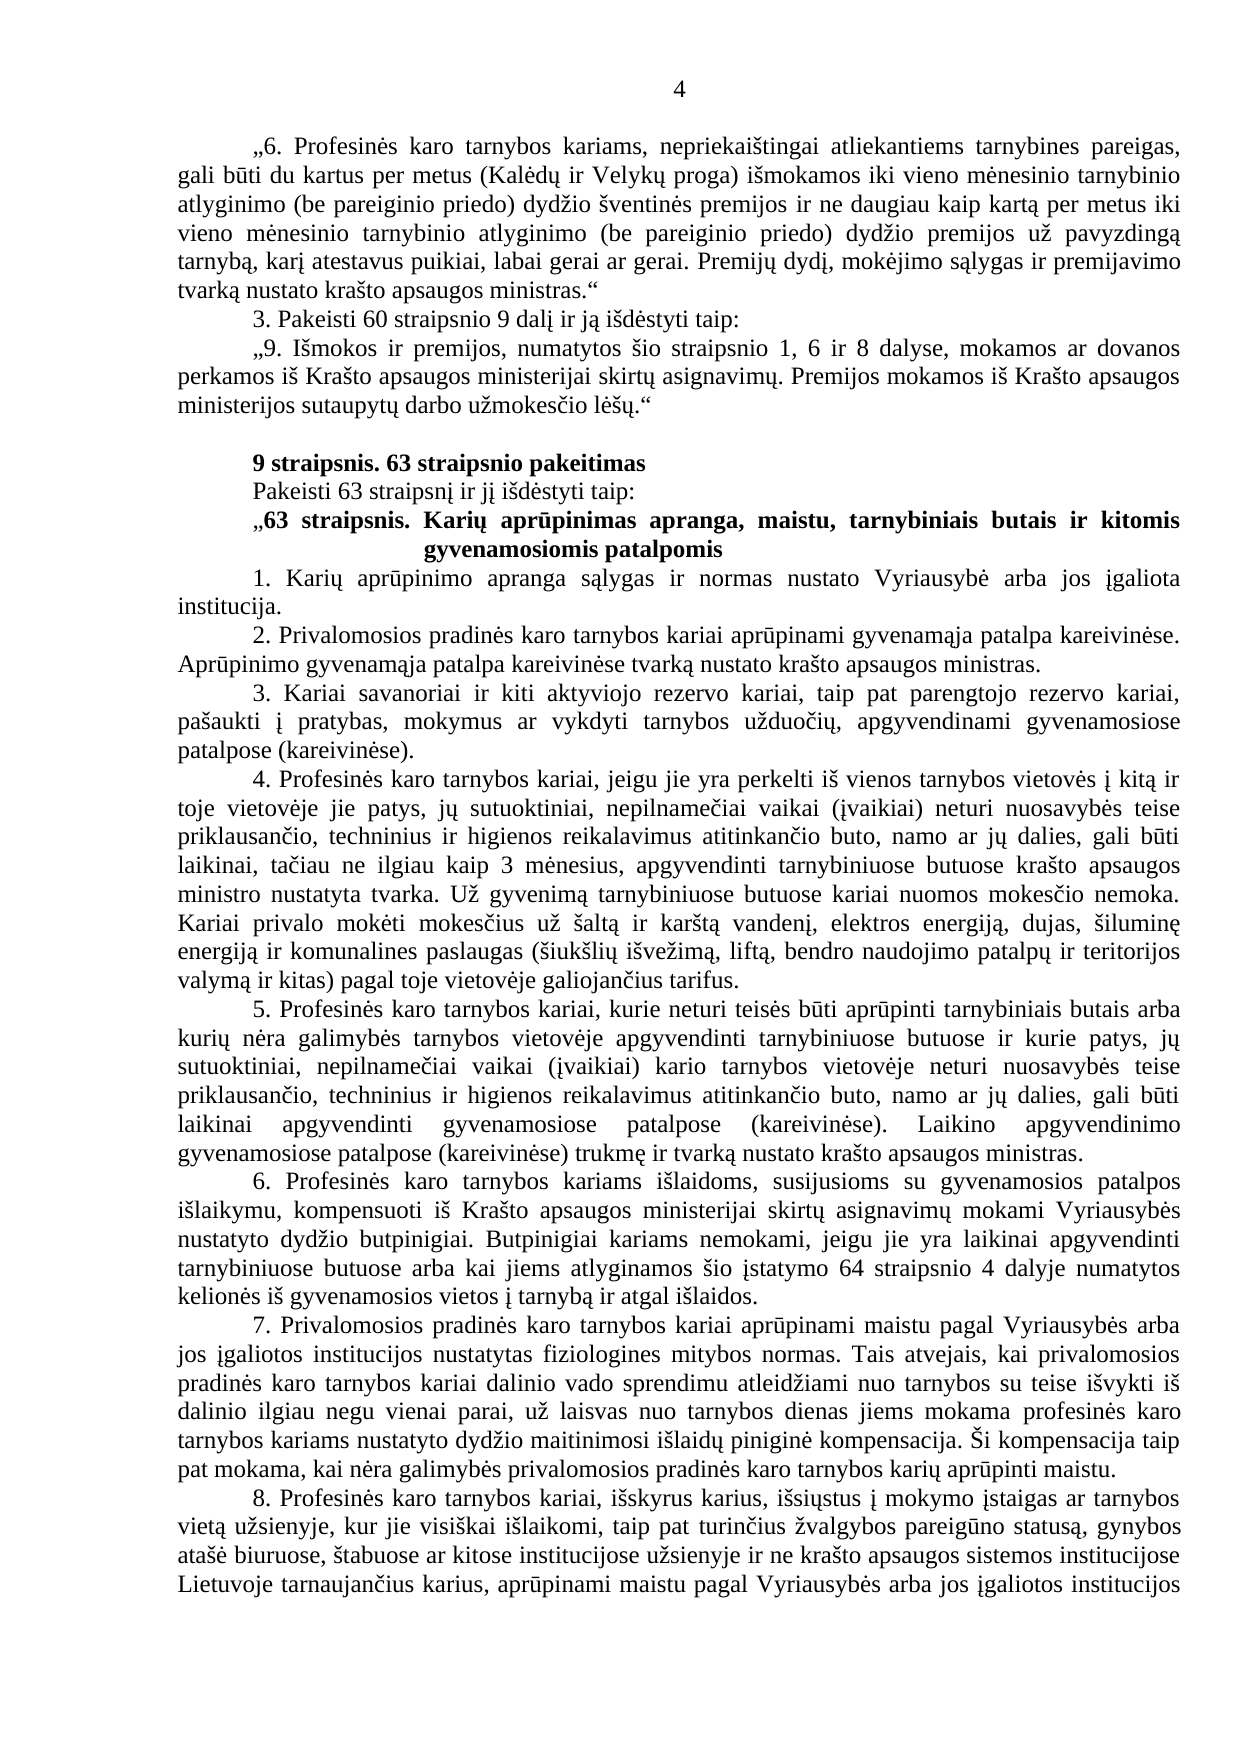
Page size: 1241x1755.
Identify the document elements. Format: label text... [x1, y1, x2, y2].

text 7. Privalomosios pradinės karo tarnybos kariai aprūpinami maistu pagal Vyriausybės arba jos įgaliotos institucijos nustatytas fiziologines mitybos normas. Tais atvejais, kai privalomosios pradinės karo tarnybos kariai dalinio vado sprendimu atleidžiami nuo tarnybos su teise išvykti iš dalinio ilgiau negu vienai parai, už laisvas nuo tarnybos dienas jiems mokama profesinės karo tarnybos kariams nustatyto dydžio maitinimosi išlaidų piniginė kompensacija. Ši kompensacija taip pat mokama, kai nėra galimybės privalomosios pradinės karo tarnybos karių aprūpinti maistu. [177, 1310, 1181, 1483]
text 3. Kariai savanoriai ir kiti aktyviojo rezervo kariai, taip pat parengtojo rezervo kariai, pašaukti į pratybas, mokymus ar vykdyti tarnybos užduočių, apgyvendinami gyvenamosiose patalpose (kareivinėse). [177, 678, 1181, 764]
text 1. Karių aprūpinimo apranga sąlygas ir normas nustato Vyriausybė arba jos įgaliota institucija. [177, 563, 1181, 620]
text 2. Privalomosios pradinės karo tarnybos kariai aprūpinami gyvenamąja patalpa kareivinėse. Aprūpinimo gyvenamąja patalpa kareivinėse tvarką nustato krašto apsaugos ministras. [177, 620, 1181, 678]
text 5. Profesinės karo tarnybos kariai, kurie neturi teisės būti aprūpinti tarnybiniais butais arba kurių nėra galimybės tarnybos vietovėje apgyvendinti tarnybiniuose butuose ir kurie patys, jų sutuoktiniai, nepilnamečiai vaikai (įvaikiai) kario tarnybos vietovėje neturi nuosavybės teise priklausančio, techninius ir higienos reikalavimus atitinkančio buto, namo ar jų dalies, gali būti laikinai apgyvendinti gyvenamosiose patalpose (kareivinėse). Laikino apgyvendinimo gyvenamosiose patalpose (kareivinėse) trukmę ir tvarką nustato krašto apsaugos ministras. [177, 994, 1181, 1166]
text „9. Išmokos ir premijos, numatytos šio straipsnio 1, 6 ir 8 dalyse, mokamos ar dovanos perkamos iš Krašto apsaugos ministerijai skirtų asignavimų. Premijos mokamos iš Krašto apsaugos ministerijos sutaupytų darbo užmokesčio lėšų.“ [177, 333, 1181, 419]
text Pakeisti 63 straipsnį ir jį išdėstyti taip: [177, 476, 1181, 505]
text 8. Profesinės karo tarnybos kariai, išskyrus karius, išsiųstus į mokymo įstaigas ar tarnybos vietą užsienyje, kur jie visiškai išlaikomi, taip pat turinčius žvalgybos pareigūno statusą, gynybos atašė biuruose, štabuose ar kitose institucijose užsienyje ir ne krašto apsaugos sistemos institucijose Lietuvoje tarnaujančius karius, aprūpinami maistu pagal Vyriausybės arba jos įgaliotos institucijos [177, 1483, 1181, 1598]
text 4. Profesinės karo tarnybos kariai, jeigu jie yra perkelti iš vienos tarnybos vietovės į kitą ir toje vietovėje jie patys, jų sutuoktiniai, nepilnamečiai vaikai (įvaikiai) neturi nuosavybės teise priklausančio, techninius ir higienos reikalavimus atitinkančio buto, namo ar jų dalies, gali būti laikinai, tačiau ne ilgiau kaip 3 mėnesius, apgyvendinti tarnybiniuose butuose krašto apsaugos ministro nustatyta tvarka. Už gyvenimą tarnybiniuose butuose kariai nuomos mokesčio nemoka. Kariai privalo mokėti mokesčius už šaltą ir karštą vandenį, elektros energiją, dujas, šiluminę energiją ir komunalines paslaugas (šiukšlių išvežimą, liftą, bendro naudojimo patalpų ir teritorijos valymą ir kitas) pagal toje vietovėje galiojančius tarifus. [177, 764, 1181, 994]
text 3. Pakeisti 60 straipsnio 9 dalį ir ją išdėstyti taip: [177, 304, 1181, 333]
text 6. Profesinės karo tarnybos kariams išlaidoms, susijusioms su gyvenamosios patalpos išlaikymu, kompensuoti iš Krašto apsaugos ministerijai skirtų asignavimų mokami Vyriausybės nustatyto dydžio butpinigiai. Butpinigiai kariams nemokami, jeigu jie yra laikinai apgyvendinti tarnybiniuose butuose arba kai jiems atlyginamos šio įstatymo 64 straipsnio 4 dalyje numatytos kelionės iš gyvenamosios vietos į tarnybą ir atgal išlaidos. [177, 1166, 1181, 1310]
text „6. Profesinės karo tarnybos kariams, nepriekaištingai atliekantiems tarnybines pareigas, gali būti du kartus per metus (Kalėdų ir Velykų proga) išmokamos iki vieno mėnesinio tarnybinio atlyginimo (be pareiginio priedo) dydžio šventinės premijos ir ne daugiau kaip kartą per metus iki vieno mėnesinio tarnybinio atlyginimo (be pareiginio priedo) dydžio premijos už pavyzdingą tarnybą, karį atestavus puikiai, labai gerai ar gerai. Premijų dydį, mokėjimo sąlygas ir premijavimo tvarką nustato krašto apsaugos ministras.“ [177, 131, 1181, 304]
text „63 straipsnis. Karių aprūpinimas apranga, maistu, tarnybiniais butais ir kitomis gyvenamosiomis patalpomis [252, 505, 1181, 563]
text 9 straipsnis. 63 straipsnio pakeitimas [177, 448, 1181, 476]
